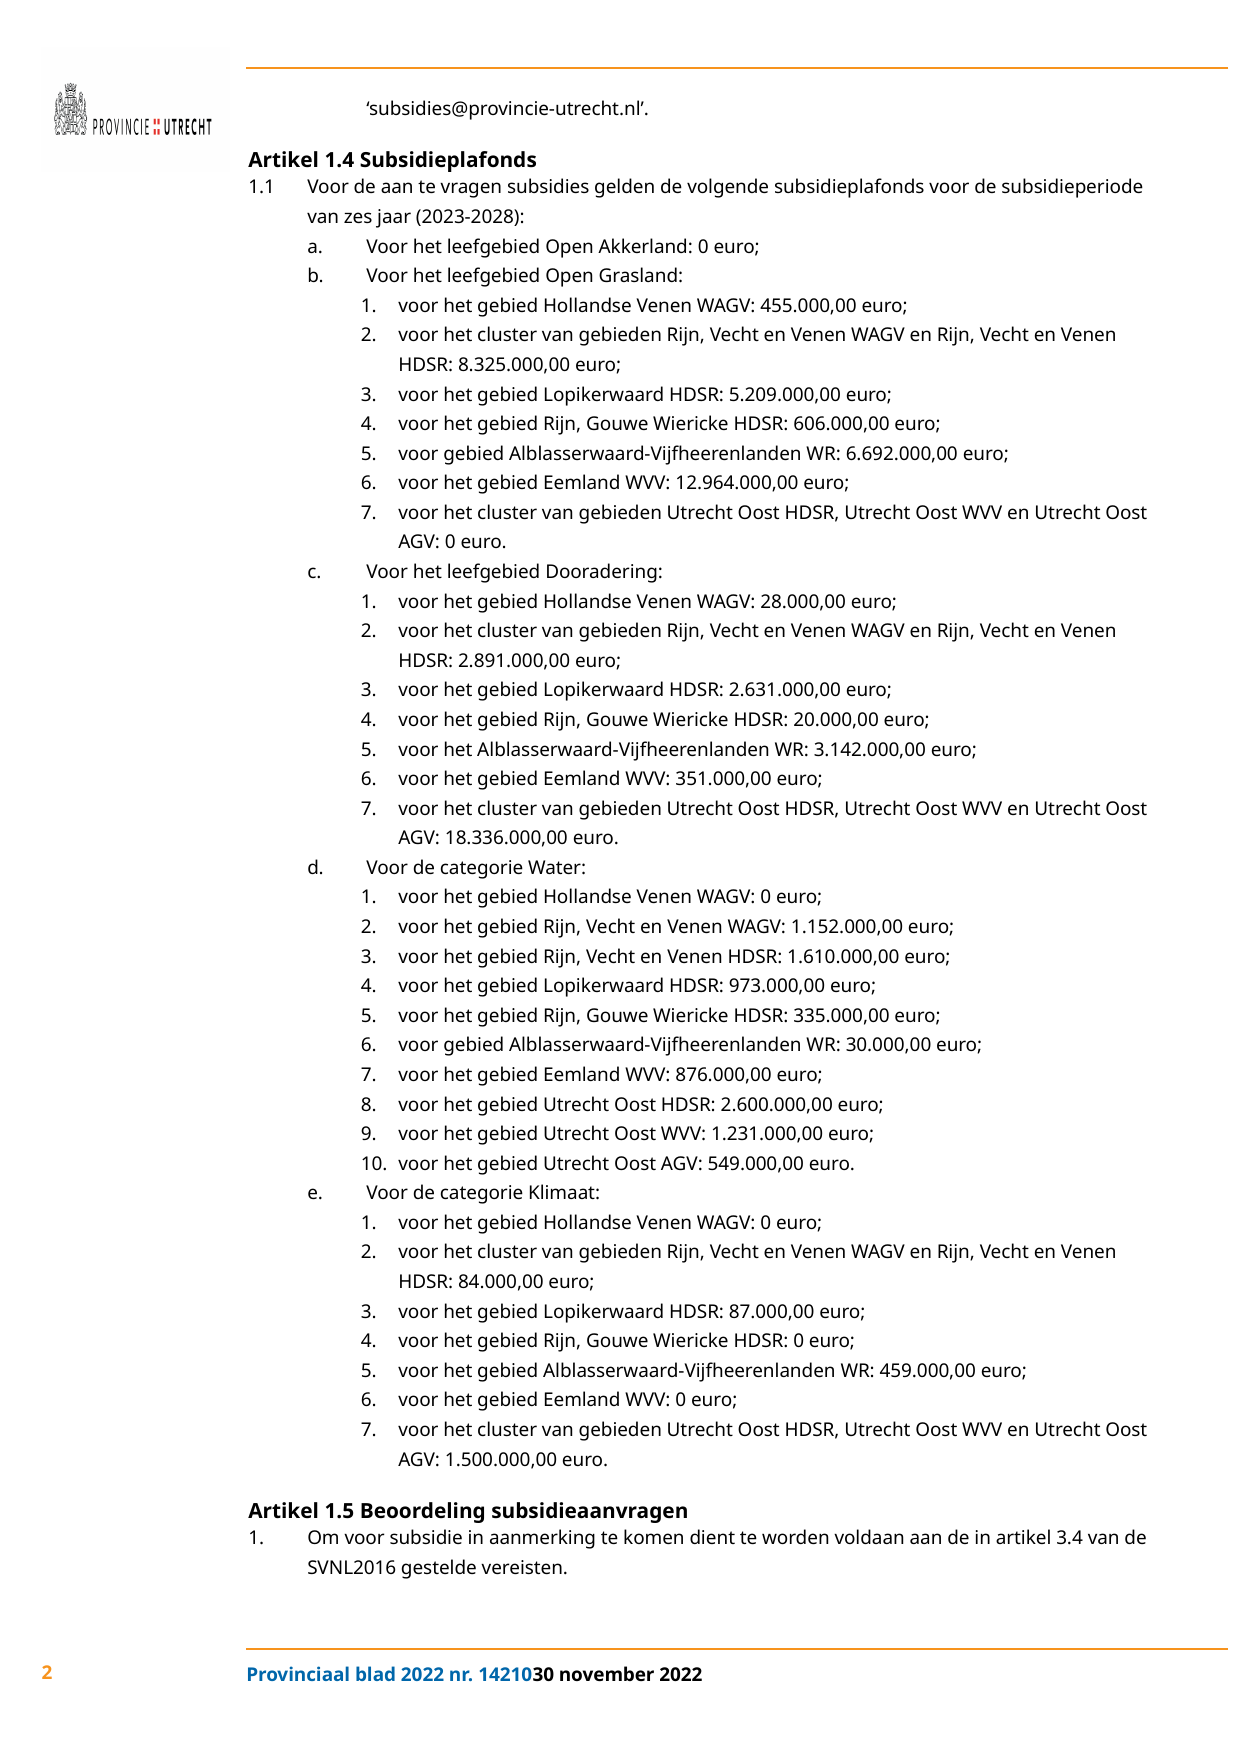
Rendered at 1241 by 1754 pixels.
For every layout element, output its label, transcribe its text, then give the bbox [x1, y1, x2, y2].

list voor het gebied Eemland WVV: 0 euro; [361, 1387, 1152, 1412]
list voor gebied Alblasserwaard-Vijfheerenlanden WR: 30.000,00 euro; [361, 1032, 1152, 1057]
list Om voor subsidie in aanmerking te komen dient te worden voldaan aan de in artikel 3.4 van de SVNL2016 gestelde vereisten. [248, 1524, 1152, 1580]
list ‘subsidies@provincie-utrecht.nl’. [307, 95, 1152, 121]
list Voor de categorie Klimaat: [307, 1179, 1152, 1205]
list voor het gebied Rijn, Gouwe Wiericke HDSR: 0 euro; [361, 1327, 1152, 1353]
list voor het cluster van gebieden Utrecht Oost HDSR, Utrecht Oost WVV en Utrecht Oost AGV: 0 euro. [361, 499, 1152, 554]
list voor het gebied Lopikerwaard HDSR: 5.209.000,00 euro; [361, 381, 1152, 406]
list voor het cluster van gebieden Utrecht Oost HDSR, Utrecht Oost WVV en Utrecht Oost AGV: 18.336.000,00 euro. [361, 795, 1152, 850]
picture [41, 47, 231, 172]
list voor gebied Alblasserwaard-Vijfheerenlanden WR: 6.692.000,00 euro; [361, 440, 1152, 466]
list voor het cluster van gebieden Utrecht Oost HDSR, Utrecht Oost WVV en Utrecht Oost AGV: 1.500.000,00 euro. [361, 1416, 1152, 1471]
list voor het gebied Rijn, Gouwe Wiericke HDSR: 20.000,00 euro; [361, 706, 1152, 732]
list voor het gebied Utrecht Oost AGV: 549.000,00 euro. [361, 1150, 1152, 1176]
list voor het gebied Eemland WVV: 876.000,00 euro; [361, 1061, 1152, 1087]
list voor het gebied Rijn, Vecht en Venen HDSR: 1.610.000,00 euro; [361, 943, 1152, 968]
list voor het Alblasserwaard-Vijfheerenlanden WR: 3.142.000,00 euro; [361, 736, 1152, 761]
list voor het gebied Hollandse Venen WAGV: 0 euro; [361, 884, 1152, 909]
list Voor de categorie Water: [307, 854, 1152, 880]
list voor het gebied Hollandse Venen WAGV: 0 euro; [361, 1209, 1152, 1235]
list voor het gebied Rijn, Vecht en Venen WAGV: 1.152.000,00 euro; [361, 913, 1152, 939]
list Voor het leefgebied Open Akkerland: 0 euro; [307, 233, 1152, 258]
list voor het gebied Alblasserwaard-Vijfheerenlanden WR: 459.000,00 euro; [361, 1357, 1152, 1383]
list voor het gebied Rijn, Gouwe Wiericke HDSR: 335.000,00 euro; [361, 1002, 1152, 1028]
list voor het gebied Eemland WVV: 351.000,00 euro; [361, 765, 1152, 791]
list voor het gebied Utrecht Oost WVV: 1.231.000,00 euro; [361, 1120, 1152, 1146]
list voor het gebied Hollandse Venen WAGV: 28.000,00 euro; [361, 588, 1152, 613]
list voor het gebied Rijn, Gouwe Wiericke HDSR: 606.000,00 euro; [361, 410, 1152, 436]
list voor het cluster van gebieden Rijn, Vecht en Venen WAGV en Rijn, Vecht en Venen HDSR: 84.000,00 euro; [361, 1239, 1152, 1294]
list voor het gebied Eemland WVV: 12.964.000,00 euro; [361, 469, 1152, 495]
list voor het gebied Lopikerwaard HDSR: 973.000,00 euro; [361, 972, 1152, 998]
list Voor het leefgebied Open Grasland: [307, 262, 1152, 288]
text Artikel 1.4 Subsidieplafonds [248, 145, 1152, 174]
list voor het gebied Lopikerwaard HDSR: 2.631.000,00 euro; [361, 677, 1152, 702]
list Voor de aan te vragen subsidies gelden de volgende subsidieplafonds voor de subsidieperiode van zes jaar (2023-2028): [248, 174, 1152, 229]
list voor het gebied Utrecht Oost HDSR: 2.600.000,00 euro; [361, 1091, 1152, 1116]
text Artikel 1.5 Beoordeling subsidieaanvragen [248, 1496, 1152, 1524]
list voor het gebied Hollandse Venen WAGV: 455.000,00 euro; [361, 292, 1152, 318]
list voor het gebied Lopikerwaard HDSR: 87.000,00 euro; [361, 1298, 1152, 1323]
list voor het cluster van gebieden Rijn, Vecht en Venen WAGV en Rijn, Vecht en Venen HDSR: 2.891.000,00 euro; [361, 617, 1152, 673]
list Voor het leefgebied Dooradering: [307, 558, 1152, 584]
list voor het cluster van gebieden Rijn, Vecht en Venen WAGV en Rijn, Vecht en Venen HDSR: 8.325.000,00 euro; [361, 322, 1152, 377]
